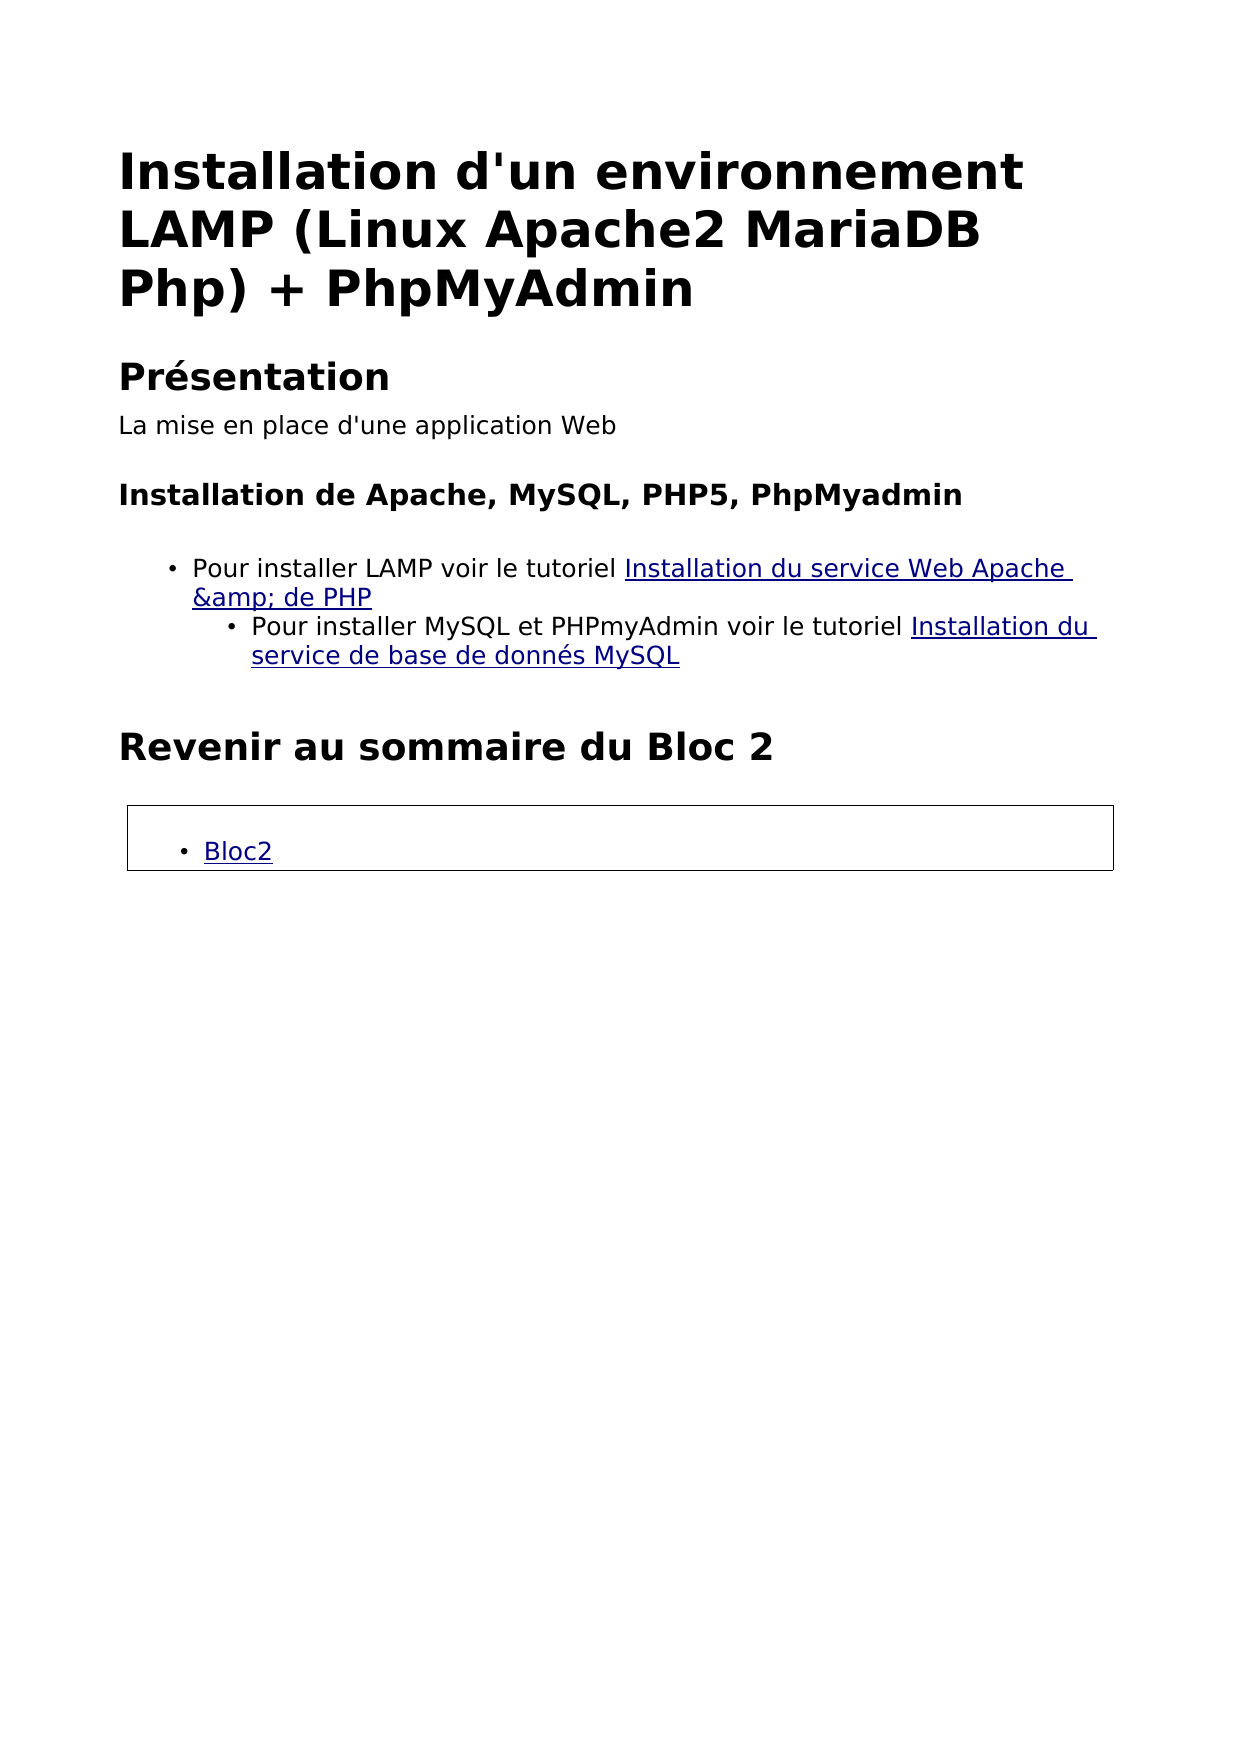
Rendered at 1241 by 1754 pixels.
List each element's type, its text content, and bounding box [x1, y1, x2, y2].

list Pour installer LAMP voir le tutoriel Installation du service Web Apache &amp; de PHP [177, 554, 1122, 612]
subtitle Installation d'un environnement LAMP (Linux Apache2 MariaDB Php) + PhpMyAdmin [118, 143, 1122, 318]
subtitle Installation de Apache, MySQL, PHP5, PhpMyadmin [118, 478, 1122, 512]
subtitle Revenir au sommaire du Bloc 2 [118, 725, 1122, 769]
subtitle Présentation [118, 355, 1122, 399]
list Pour installer MySQL et PHPmyAdmin voir le tutoriel Installation du service de base de donnés MySQL [236, 612, 1122, 671]
text La mise en place d'une application Web [118, 411, 1122, 441]
table_header Bloc2 [128, 806, 1113, 869]
